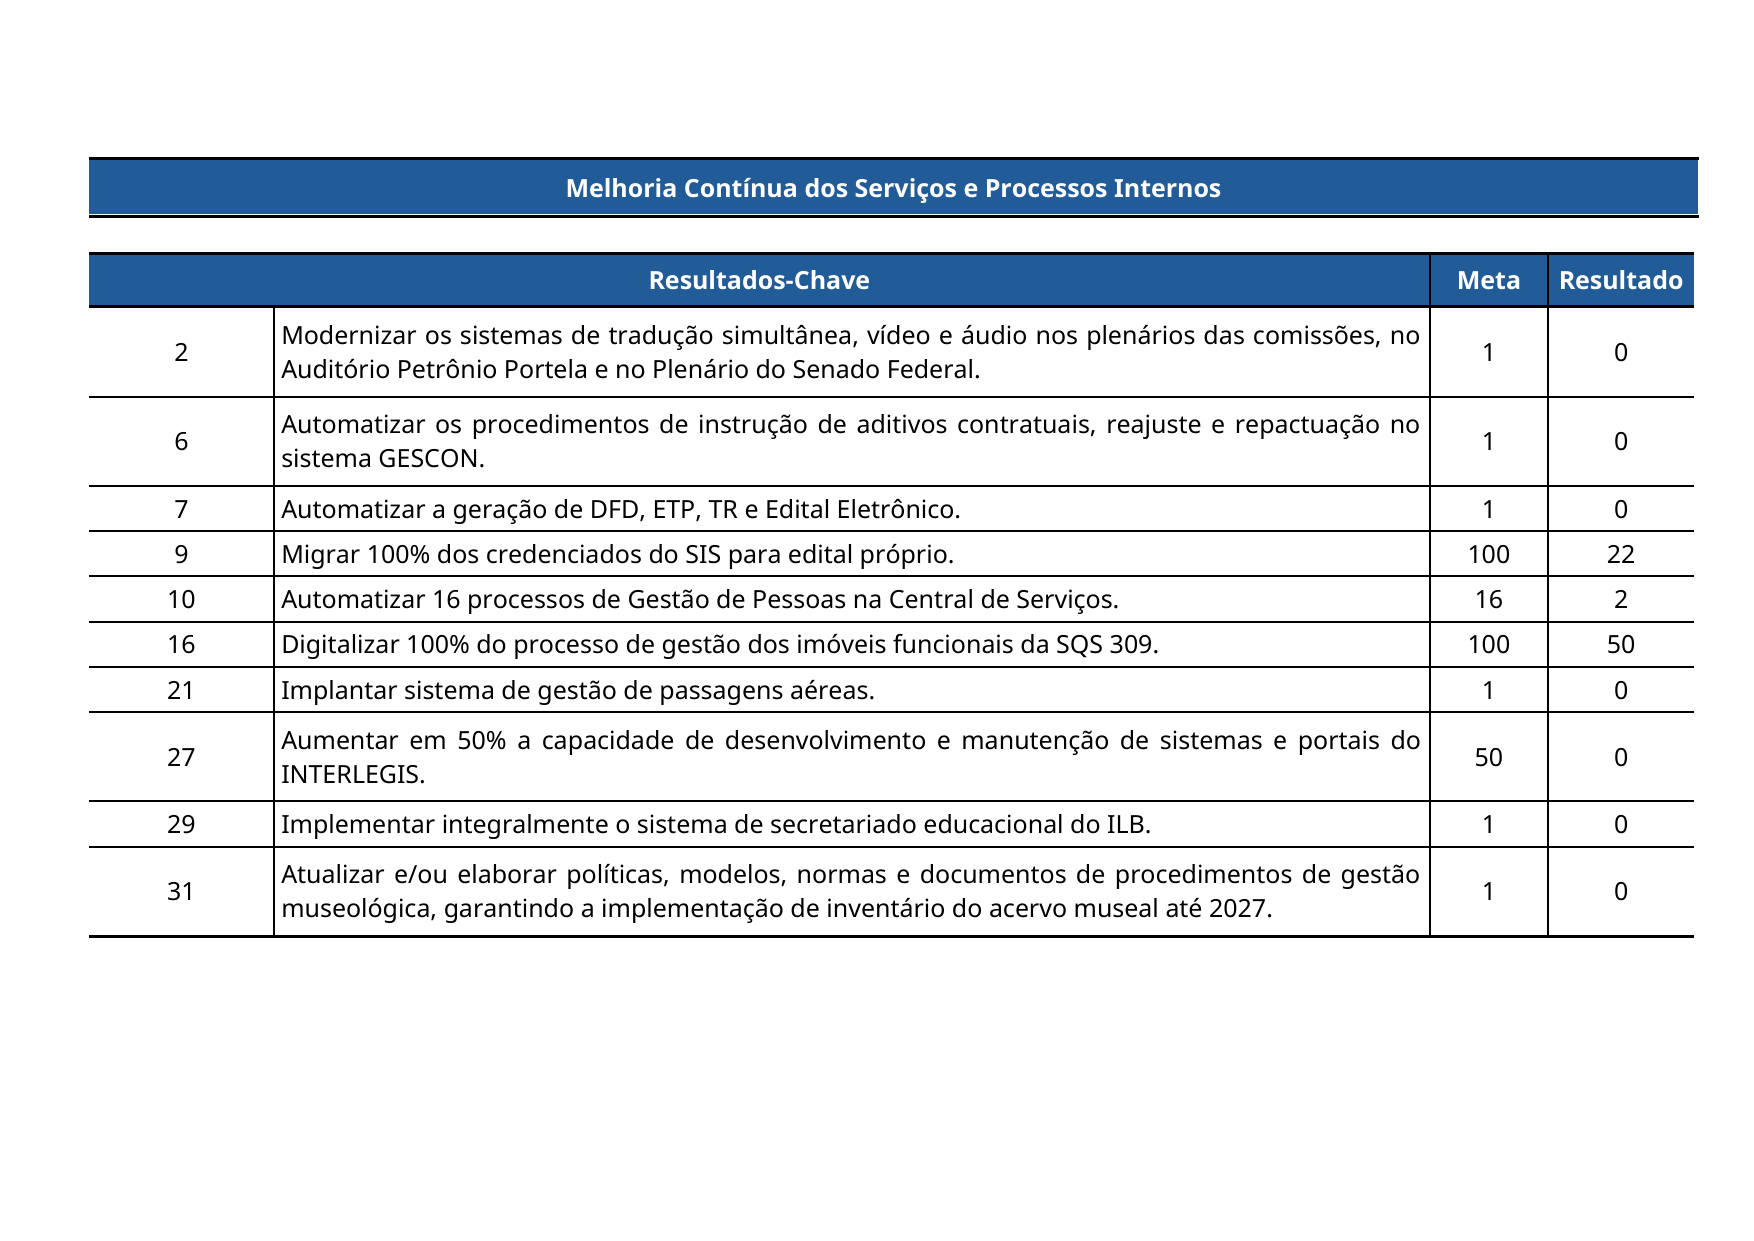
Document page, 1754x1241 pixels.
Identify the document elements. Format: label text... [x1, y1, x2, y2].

table_cell [1694, 218, 1698, 252]
table_cell [274, 218, 1430, 252]
table_cell 0 [1549, 487, 1694, 530]
table_cell 50 [1431, 713, 1547, 800]
table_cell 0 [1549, 398, 1694, 484]
table_cell [1694, 252, 1698, 305]
table_cell 7 [89, 487, 273, 530]
table_cell 0 [1549, 713, 1694, 800]
table_cell [274, 1066, 1430, 1099]
table_cell [1694, 711, 1698, 800]
table_cell [274, 938, 1430, 980]
table_cell [1694, 800, 1698, 846]
table_cell [1430, 218, 1548, 252]
table_cell [1694, 485, 1698, 530]
table_cell Automatizar 16 processos de Gestão de Pessoas na Central de Serviços. [275, 577, 1429, 621]
table_cell 6 [89, 398, 273, 484]
table_cell [1548, 218, 1694, 252]
table_cell [1548, 980, 1694, 1066]
table_cell [1694, 575, 1698, 621]
table_cell [1694, 305, 1698, 396]
table_cell [89, 938, 274, 980]
table_header Melhoria Contínua dos Serviços e Processos Internos [89, 160, 1698, 214]
table_cell 0 [1549, 848, 1694, 934]
table_cell [89, 980, 274, 1066]
table_cell 1 [1431, 308, 1547, 396]
table_cell [1694, 1066, 1698, 1099]
table_cell 1 [1431, 487, 1547, 530]
table_cell [1430, 1066, 1548, 1099]
table_cell 22 [1549, 532, 1694, 575]
table_cell 31 [89, 848, 273, 934]
table_cell [89, 1066, 274, 1099]
table_cell Atualizar e/ou elaborar políticas, modelos, normas e documentos de procedimentos de gestão museológica, garantindo a implementação de inventário do acervo museal até 2027. [275, 848, 1429, 934]
table_cell 100 [1431, 623, 1547, 666]
table_cell Automatizar os procedimentos de instrução de aditivos contratuais, reajuste e repactuação no sistema GESCON. [275, 398, 1429, 484]
table_cell [89, 218, 274, 252]
table_cell Automatizar a geração de DFD, ETP, TR e Edital Eletrônico. [275, 487, 1429, 530]
table_cell Implantar sistema de gestão de passagens aéreas. [275, 668, 1429, 711]
table_cell 0 [1549, 308, 1694, 396]
table_cell [274, 980, 1430, 1066]
table_cell 16 [89, 623, 273, 666]
table_cell [1694, 935, 1698, 980]
table_cell [1694, 621, 1698, 666]
table_cell 2 [89, 308, 273, 396]
table_cell Migrar 100% dos credenciados do SIS para edital próprio. [275, 532, 1429, 575]
table_cell 50 [1549, 623, 1694, 666]
table_cell [1548, 938, 1694, 980]
table_cell Digitalizar 100% do processo de gestão dos imóveis funcionais da SQS 309. [275, 623, 1429, 666]
table_cell [1694, 846, 1698, 934]
table_cell [1694, 396, 1698, 484]
table_cell 1 [1431, 668, 1547, 711]
table_cell Implementar integralmente o sistema de secretariado educacional do ILB. [275, 802, 1429, 846]
table_cell [1430, 980, 1548, 1066]
table_cell [1694, 530, 1698, 575]
table_cell [1430, 938, 1548, 980]
table_cell 27 [89, 713, 273, 800]
table_cell 1 [1431, 848, 1547, 934]
table_cell Resultados-Chave [89, 255, 1429, 305]
table_cell 1 [1431, 802, 1547, 846]
table_cell 21 [89, 668, 273, 711]
table_cell 100 [1431, 532, 1547, 575]
table_cell 29 [89, 802, 273, 846]
table_cell [1694, 980, 1698, 1066]
table_cell 1 [1431, 398, 1547, 484]
table_cell 9 [89, 532, 273, 575]
table_cell Resultado [1549, 255, 1694, 305]
table_cell 0 [1549, 802, 1694, 846]
table_cell Aumentar em 50% a capacidade de desenvolvimento e manutenção de sistemas e portais do INTERLEGIS. [275, 713, 1429, 800]
table_cell 16 [1431, 577, 1547, 621]
table_cell 0 [1549, 668, 1694, 711]
table_cell 2 [1549, 577, 1694, 621]
table_cell Meta [1431, 255, 1547, 305]
table_cell [1694, 666, 1698, 711]
table_cell Modernizar os sistemas de tradução simultânea, vídeo e áudio nos plenários das comissões, no Auditório Petrônio Portela e no Plenário do Senado Federal. [275, 308, 1429, 396]
table_cell [1548, 1066, 1694, 1099]
table_cell 10 [89, 577, 273, 621]
